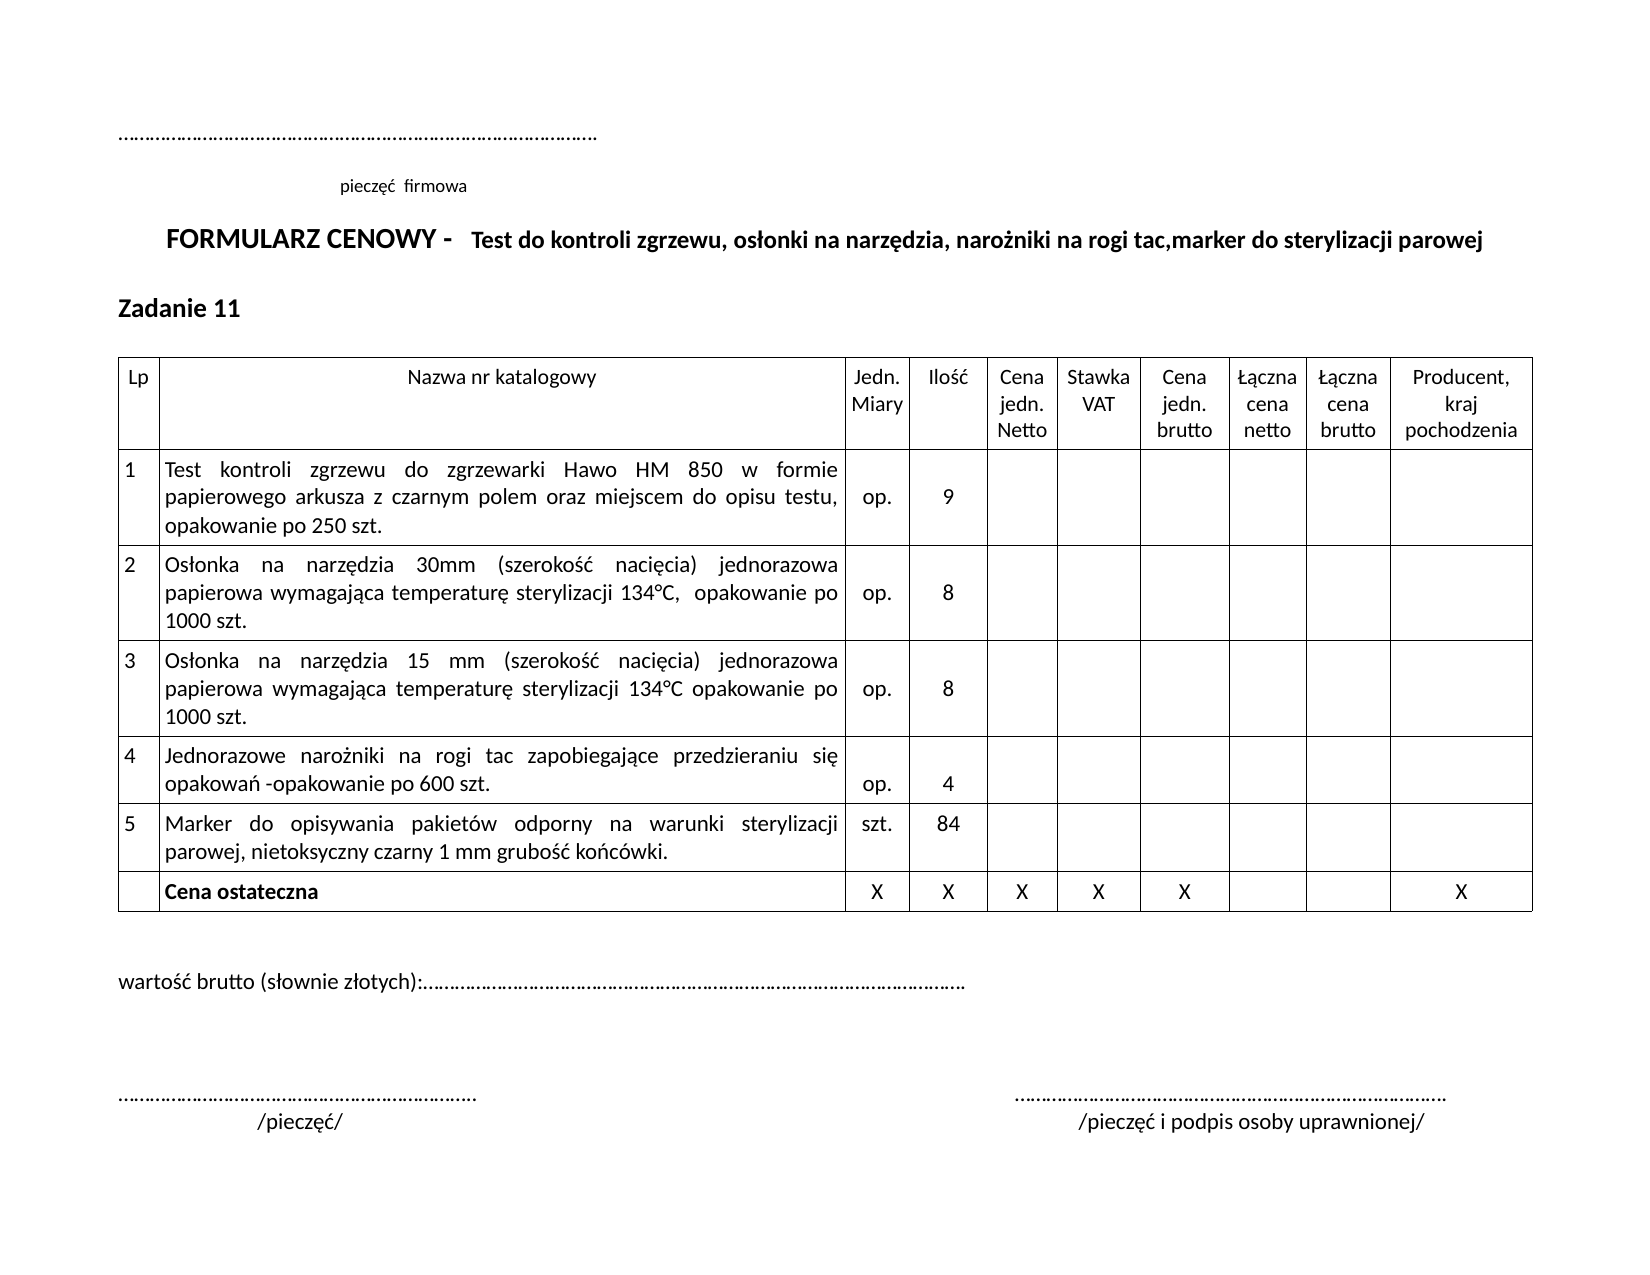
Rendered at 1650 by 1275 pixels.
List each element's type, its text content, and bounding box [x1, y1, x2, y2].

table_header Jedn. Miary [846, 358, 909, 449]
table_cell [1230, 641, 1306, 736]
table_header Nazwa nr katalogowy [160, 358, 845, 449]
table_cell op. [846, 641, 909, 736]
table_cell op. [846, 546, 909, 640]
table_cell Osłonka na narzędzia 15 mm (szerokość nacięcia) jednorazowa papierowa wymagająca temperaturę sterylizacji 134°C opakowanie po 1000 szt. [160, 641, 845, 736]
table_cell [1058, 450, 1140, 544]
table_cell X [846, 872, 909, 911]
table_cell op. [846, 450, 909, 544]
table_cell 4 [119, 737, 159, 803]
table_cell 84 [910, 804, 987, 871]
table_cell op. [846, 737, 909, 803]
table_cell [988, 450, 1057, 544]
table_cell [119, 872, 159, 911]
text ………………………………………………………….. ………………………………………………………………………. [118, 1079, 1532, 1107]
table_cell [1391, 450, 1532, 544]
text Zadanie 11 [118, 291, 1532, 324]
table_cell [1230, 546, 1306, 640]
table_cell Test kontroli zgrzewu do zgrzewarki Hawo HM 850 w formie papierowego arkusza z czarnym polem oraz miejscem do opisu testu, opakowanie po 250 szt. [160, 450, 845, 544]
text FORMULARZ CENOWY - Test do kontroli zgrzewu, osłonki na narzędzia, narożniki na rogi tac,marker do sterylizacji parowej [118, 220, 1532, 256]
table_header Stawka VAT [1058, 358, 1140, 449]
table_cell [1307, 737, 1390, 803]
table_cell [1141, 546, 1229, 640]
table_cell [1058, 546, 1140, 640]
table_cell [1391, 546, 1532, 640]
table_cell 1 [119, 450, 159, 544]
table_cell [1141, 804, 1229, 871]
table_cell [1058, 641, 1140, 736]
table_header Lp [119, 358, 159, 449]
table_cell [1307, 804, 1390, 871]
table_cell [1230, 804, 1306, 871]
table_cell [1391, 737, 1532, 803]
text wartość brutto (słownie złotych):…………………………………………………………………………………………. [118, 967, 1532, 995]
table_cell 5 [119, 804, 159, 871]
table_header Ilość [910, 358, 987, 449]
table_cell [1307, 872, 1390, 911]
table_header Producent, kraj pochodzenia [1391, 358, 1532, 449]
table_cell 4 [910, 737, 987, 803]
table_cell Marker do opisywania pakietów odporny na warunki sterylizacji parowej, nietoksyczny czarny 1 mm grubość końcówki. [160, 804, 845, 871]
table_cell [988, 641, 1057, 736]
table_cell Jednorazowe narożniki na rogi tac zapobiegające przedzieraniu się opakowań -opakowanie po 600 szt. [160, 737, 845, 803]
text ………………………………………………………………………………. [118, 118, 1532, 146]
table_cell 3 [119, 641, 159, 736]
table_header Cena jedn. Netto [988, 358, 1057, 449]
table_cell szt. [846, 804, 909, 871]
table_cell X [1058, 872, 1140, 911]
table_cell [988, 804, 1057, 871]
table_cell 2 [119, 546, 159, 640]
table_cell X [910, 872, 987, 911]
table_cell [1141, 450, 1229, 544]
table_header Cena jedn. brutto [1141, 358, 1229, 449]
table_cell X [988, 872, 1057, 911]
text /pieczęć/ /pieczęć i podpis osoby uprawnionej/ [118, 1107, 1532, 1136]
table_cell [1307, 641, 1390, 736]
table_cell [1230, 872, 1306, 911]
table_cell [1058, 737, 1140, 803]
table_header Łączna cena brutto [1307, 358, 1390, 449]
table_header Łączna cena netto [1230, 358, 1306, 449]
table_cell [1230, 737, 1306, 803]
table_cell [1391, 641, 1532, 736]
table_cell Osłonka na narzędzia 30mm (szerokość nacięcia) jednorazowa papierowa wymagająca temperaturę sterylizacji 134°C, opakowanie po 1000 szt. [160, 546, 845, 640]
table_cell [1141, 737, 1229, 803]
table_cell [1307, 450, 1390, 544]
table_cell X [1391, 872, 1532, 911]
table_cell [1230, 450, 1306, 544]
table_cell [1391, 804, 1532, 871]
table_cell [1058, 804, 1140, 871]
table_cell [1141, 641, 1229, 736]
table_cell 8 [910, 546, 987, 640]
table_cell [1307, 546, 1390, 640]
table_cell [988, 546, 1057, 640]
text pieczęć firmowa [118, 174, 1532, 197]
table_cell 8 [910, 641, 987, 736]
table_cell X [1141, 872, 1229, 911]
table_cell 9 [910, 450, 987, 544]
table_cell [988, 737, 1057, 803]
table_cell Cena ostateczna [160, 872, 845, 911]
